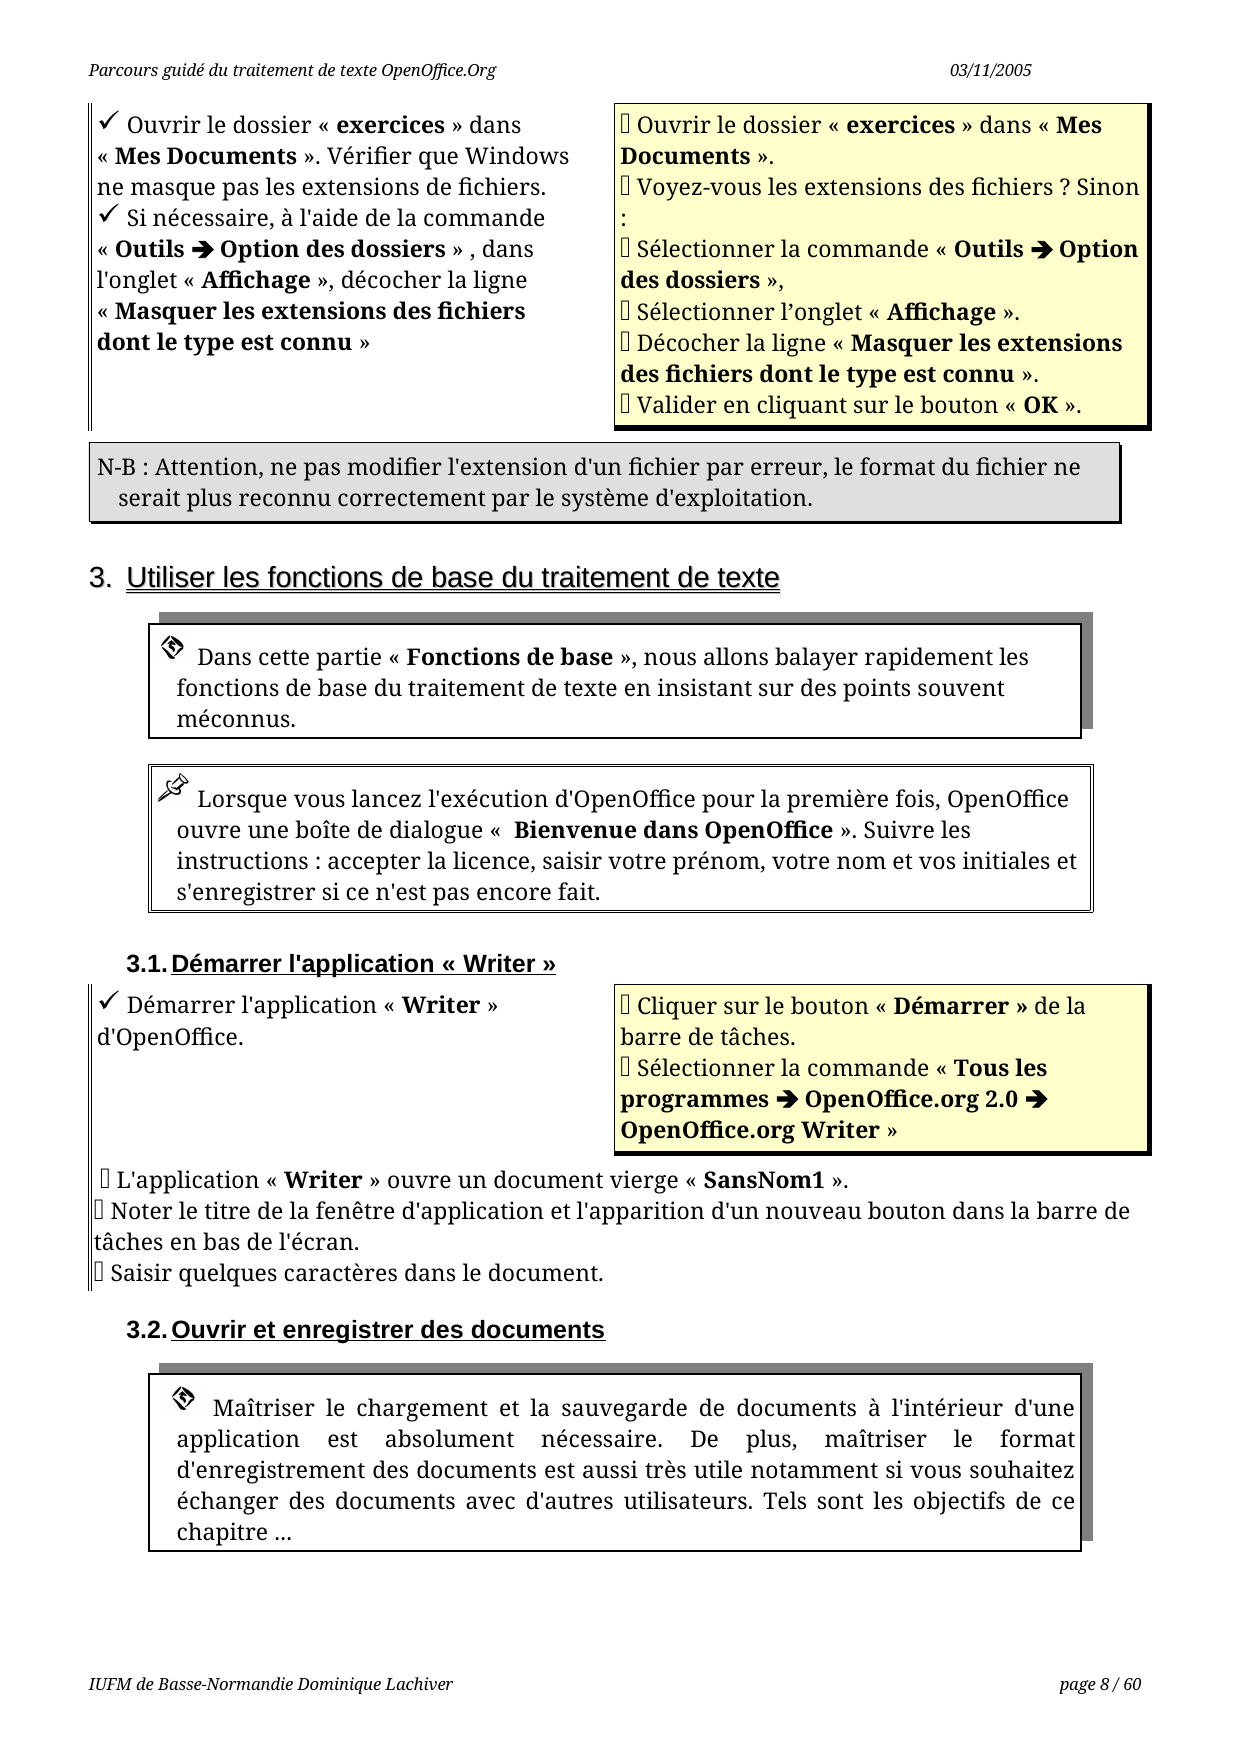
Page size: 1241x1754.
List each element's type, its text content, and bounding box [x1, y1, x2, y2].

text N-B : Attention, ne pas modifier l'extension d'un fichier par erreur, le format du fichier ne serait plus reconnu correctement par le système d'exploitation. [90, 443, 1119, 521]
table_header [587, 984, 614, 1156]
subtitle Ouvrir et enregistrer des documents [126, 1316, 1152, 1344]
text  Noter le titre de la fenêtre d'application et l'apparition d'un nouveau bouton dans la barre de tâches en bas de l'écran. [92, 1195, 1152, 1257]
table_header  Ouvrir le dossier « exercices » dans « Mes Documents ». Vérifier que Windows ne masque pas les extensions de fichiers.  Si nécessaire, à l'aide de la commande « Outils  Option des dossiers » , dans l'onglet « Affichage », décocher la ligne « Masquer les extensions des fichiers dont le type est connu » [92, 103, 587, 431]
text  Saisir quelques caractères dans le document. [92, 1257, 1152, 1291]
table_header [588, 103, 614, 431]
text Dans cette partie « Fonctions de base », nous allons balayer rapidement les fonctions de base du traitement de texte en insistant sur des points souvent méconnus. [150, 625, 1080, 737]
subtitle Démarrer l'application « Writer » [126, 949, 1152, 977]
picture [153, 769, 192, 807]
picture [164, 1378, 202, 1417]
table_header  Ouvrir le dossier « exercices » dans « Mes Documents ».  Voyez-vous les extensions des fichiers ? Sinon :  Sélectionner la commande « Outils  Option des dossiers »,  Sélectionner l’onglet « Affichage ».  Décocher la ligne « Masquer les extensions des fichiers dont le type est connu ».  Valider en cliquant sur le bouton « OK ». [615, 104, 1147, 425]
text Maîtriser le chargement et la sauvegarde de documents à l'intérieur d'une application est absolument nécessaire. De plus, maîtriser le format d'enregistrement des documents est aussi très utile notamment si vous souhaitez échanger des documents avec d'autres utilisateurs. Tels sont les objectifs de ce chapitre ... [150, 1375, 1080, 1550]
text  L'application « Writer » ouvre un document vierge « SansNom1 ». [92, 1156, 1152, 1195]
table_header  Démarrer l'application « Writer » d'OpenOffice. [92, 984, 587, 1156]
table_header  Cliquer sur le bouton « Démarrer » de la barre de tâches.  Sélectionner la commande « Tous les programmes  OpenOffice.org 2.0  OpenOffice.org Writer » [615, 985, 1147, 1151]
picture [153, 627, 191, 666]
subtitle Utiliser les fonctions de base du traitement de texte [88, 561, 1152, 593]
